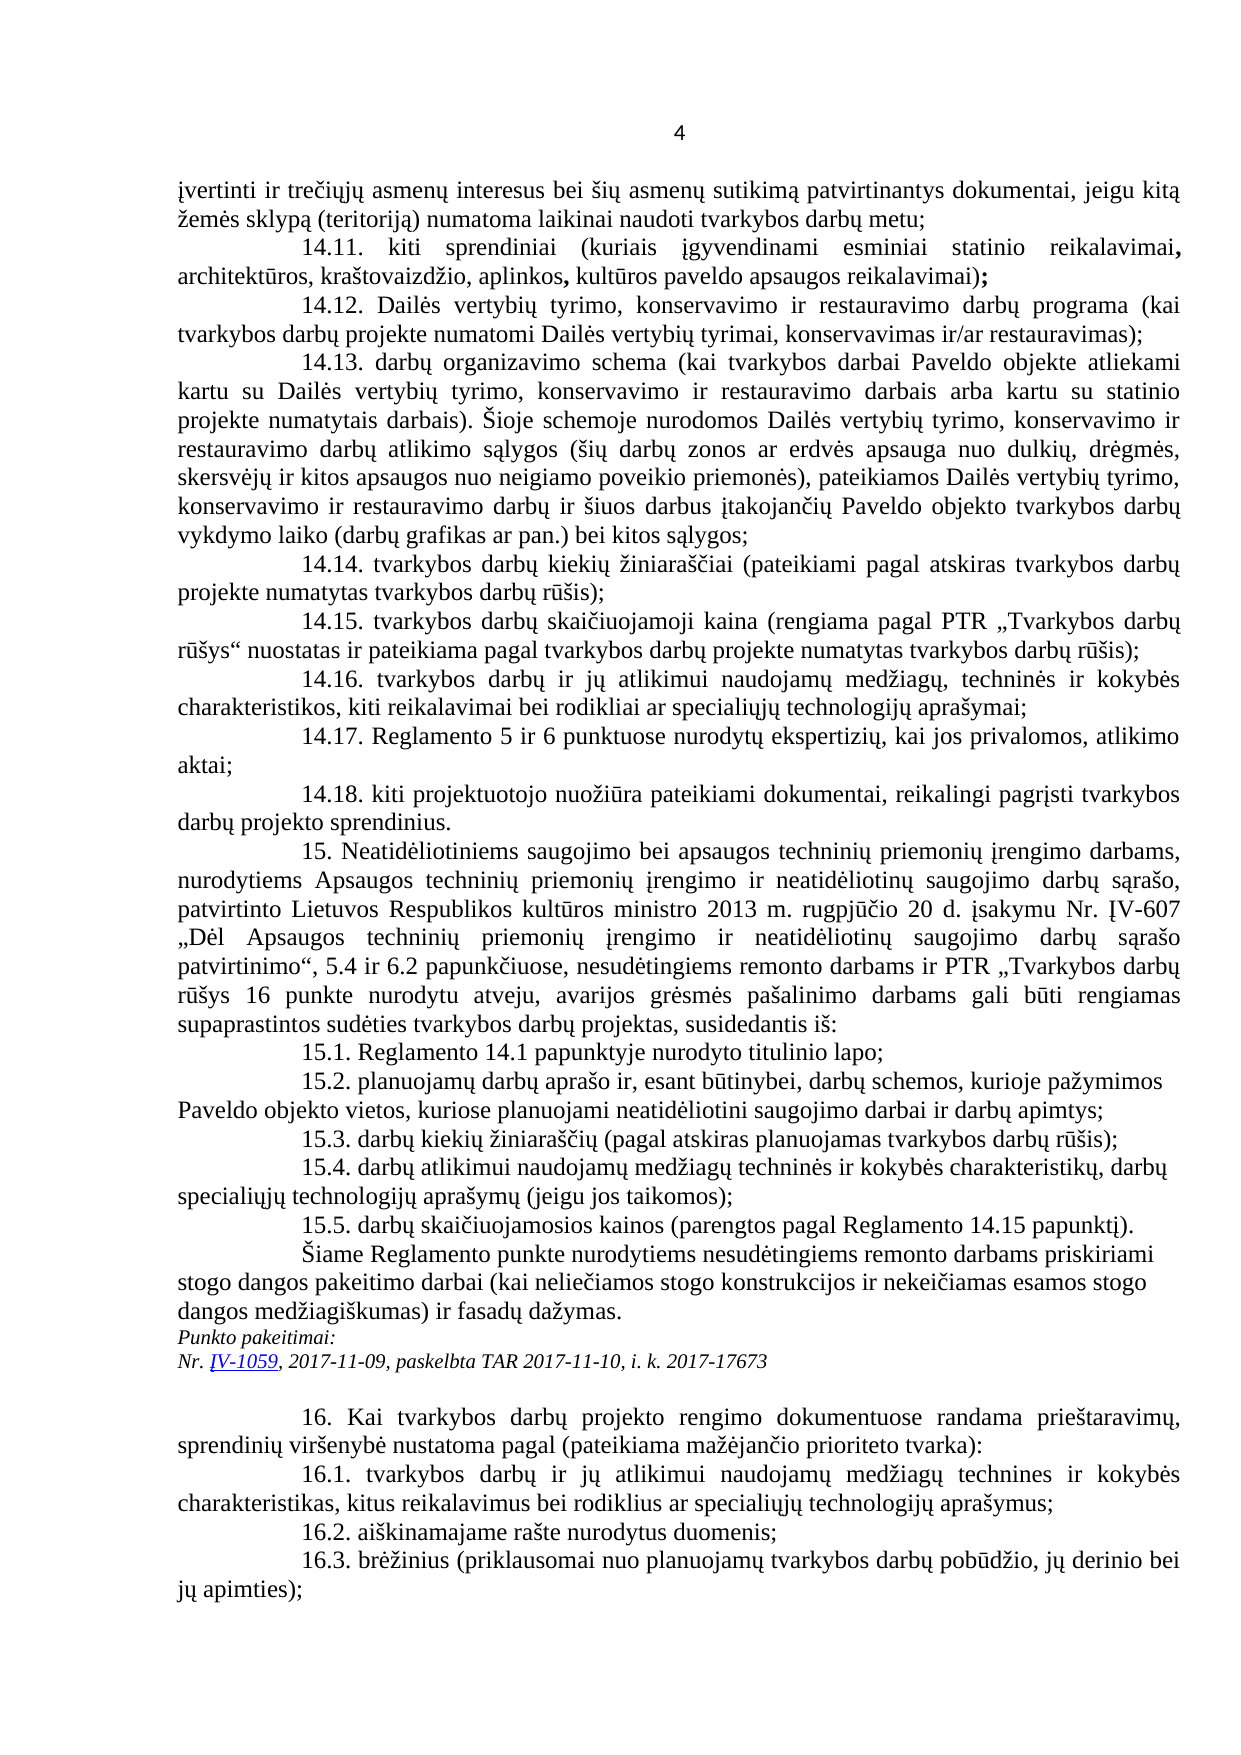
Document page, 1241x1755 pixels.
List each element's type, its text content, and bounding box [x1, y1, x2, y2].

text 14.12. Dailės vertybių tyrimo, konservavimo ir restauravimo darbų programa (kai tvarkybos darbų projekte numatomi Dailės vertybių tyrimai, konservavimas ir/ar restauravimas); [177, 290, 1181, 347]
text 14.17. Reglamento 5 ir 6 punktuose nurodytų ekspertizių, kai jos privalomos, atlikimo aktai; [177, 721, 1181, 779]
text 14.11. kiti sprendiniai (kuriais įgyvendinami esminiai statinio reikalavimai, architektūros, kraštovaizdžio, aplinkos, kultūros paveldo apsaugos reikalavimai); [177, 232, 1181, 290]
text Punkto pakeitimai: [177, 1325, 1181, 1349]
text 14.18. kiti projektuotojo nuožiūra pateikiami dokumentai, reikalingi pagrįsti tvarkybos darbų projekto sprendinius. [177, 779, 1181, 836]
text 14.13. darbų organizavimo schema (kai tvarkybos darbai Paveldo objekte atliekami kartu su Dailės vertybių tyrimo, konservavimo ir restauravimo darbais arba kartu su statinio projekte numatytais darbais). Šioje schemoje nurodomos Dailės vertybių tyrimo, konservavimo ir restauravimo darbų atlikimo sąlygos (šių darbų zonos ar erdvės apsauga nuo dulkių, drėgmės, skersvėjų ir kitos apsaugos nuo neigiamo poveikio priemonės), pateikiamos Dailės vertybių tyrimo, konservavimo ir restauravimo darbų ir šiuos darbus įtakojančių Paveldo objekto tvarkybos darbų vykdymo laiko (darbų grafikas ar pan.) bei kitos sąlygos; [177, 347, 1181, 549]
text Šiame Reglamento punkte nurodytiems nesudėtingiems remonto darbams priskiriami stogo dangos pakeitimo darbai (kai neliečiamos stogo konstrukcijos ir nekeičiamas esamos stogo dangos medžiagiškumas) ir fasadų dažymas. [177, 1239, 1181, 1325]
text 14.15. tvarkybos darbų skaičiuojamoji kaina (rengiama pagal PTR „Tvarkybos darbų rūšys“ nuostatas ir pateikiama pagal tvarkybos darbų projekte numatytas tvarkybos darbų rūšis); [177, 606, 1181, 664]
text 15.5. darbų skaičiuojamosios kainos (parengtos pagal Reglamento 14.15 papunktį). [177, 1210, 1181, 1239]
text 15. Neatidėliotiniems saugojimo bei apsaugos techninių priemonių įrengimo darbams, nurodytiems Apsaugos techninių priemonių įrengimo ir neatidėliotinų saugojimo darbų sąrašo, patvirtinto Lietuvos Respublikos kultūros ministro 2013 m. rugpjūčio 20 d. įsakymu Nr. ĮV-607 „Dėl Apsaugos techninių priemonių įrengimo ir neatidėliotinų saugojimo darbų sąrašo patvirtinimo“, 5.4 ir 6.2 papunkčiuose, nesudėtingiems remonto darbams ir PTR „Tvarkybos darbų rūšys 16 punkte nurodytu atveju, avarijos grėsmės pašalinimo darbams gali būti rengiamas supaprastintos sudėties tvarkybos darbų projektas, susidedantis iš: [177, 836, 1181, 1037]
text 16.2. aiškinamajame rašte nurodytus duomenis; [177, 1517, 1181, 1546]
text 16.3. brėžinius (priklausomai nuo planuojamų tvarkybos darbų pobūdžio, jų derinio bei jų apimties); [177, 1546, 1181, 1603]
text 14.16. tvarkybos darbų ir jų atlikimui naudojamų medžiagų, techninės ir kokybės charakteristikos, kiti reikalavimai bei rodikliai ar specialiųjų technologijų aprašymai; [177, 664, 1181, 721]
text 14.14. tvarkybos darbų kiekių žiniaraščiai (pateikiami pagal atskiras tvarkybos darbų projekte numatytas tvarkybos darbų rūšis); [177, 549, 1181, 606]
text Nr. ĮV-1059, 2017-11-09, paskelbta TAR 2017-11-10, i. k. 2017-17673 [177, 1349, 1181, 1373]
text 16. Kai tvarkybos darbų projekto rengimo dokumentuose randama prieštaravimų, sprendinių viršenybė nustatoma pagal (pateikiama mažėjančio prioriteto tvarka): [177, 1402, 1181, 1459]
text 15.2. planuojamų darbų aprašo ir, esant būtinybei, darbų schemos, kurioje pažymimos Paveldo objekto vietos, kuriose planuojami neatidėliotini saugojimo darbai ir darbų apimtys; [177, 1066, 1181, 1124]
text įvertinti ir trečiųjų asmenų interesus bei šių asmenų sutikimą patvirtinantys dokumentai, jeigu kitą žemės sklypą (teritoriją) numatoma laikinai naudoti tvarkybos darbų metu; [177, 175, 1181, 232]
text 15.4. darbų atlikimui naudojamų medžiagų techninės ir kokybės charakteristikų, darbų specialiųjų technologijų aprašymų (jeigu jos taikomos); [177, 1152, 1181, 1210]
text 15.3. darbų kiekių žiniaraščių (pagal atskiras planuojamas tvarkybos darbų rūšis); [177, 1124, 1181, 1152]
text 15.1. Reglamento 14.1 papunktyje nurodyto titulinio lapo; [177, 1037, 1181, 1066]
text 16.1. tvarkybos darbų ir jų atlikimui naudojamų medžiagų technines ir kokybės charakteristikas, kitus reikalavimus bei rodiklius ar specialiųjų technologijų aprašymus; [177, 1459, 1181, 1517]
